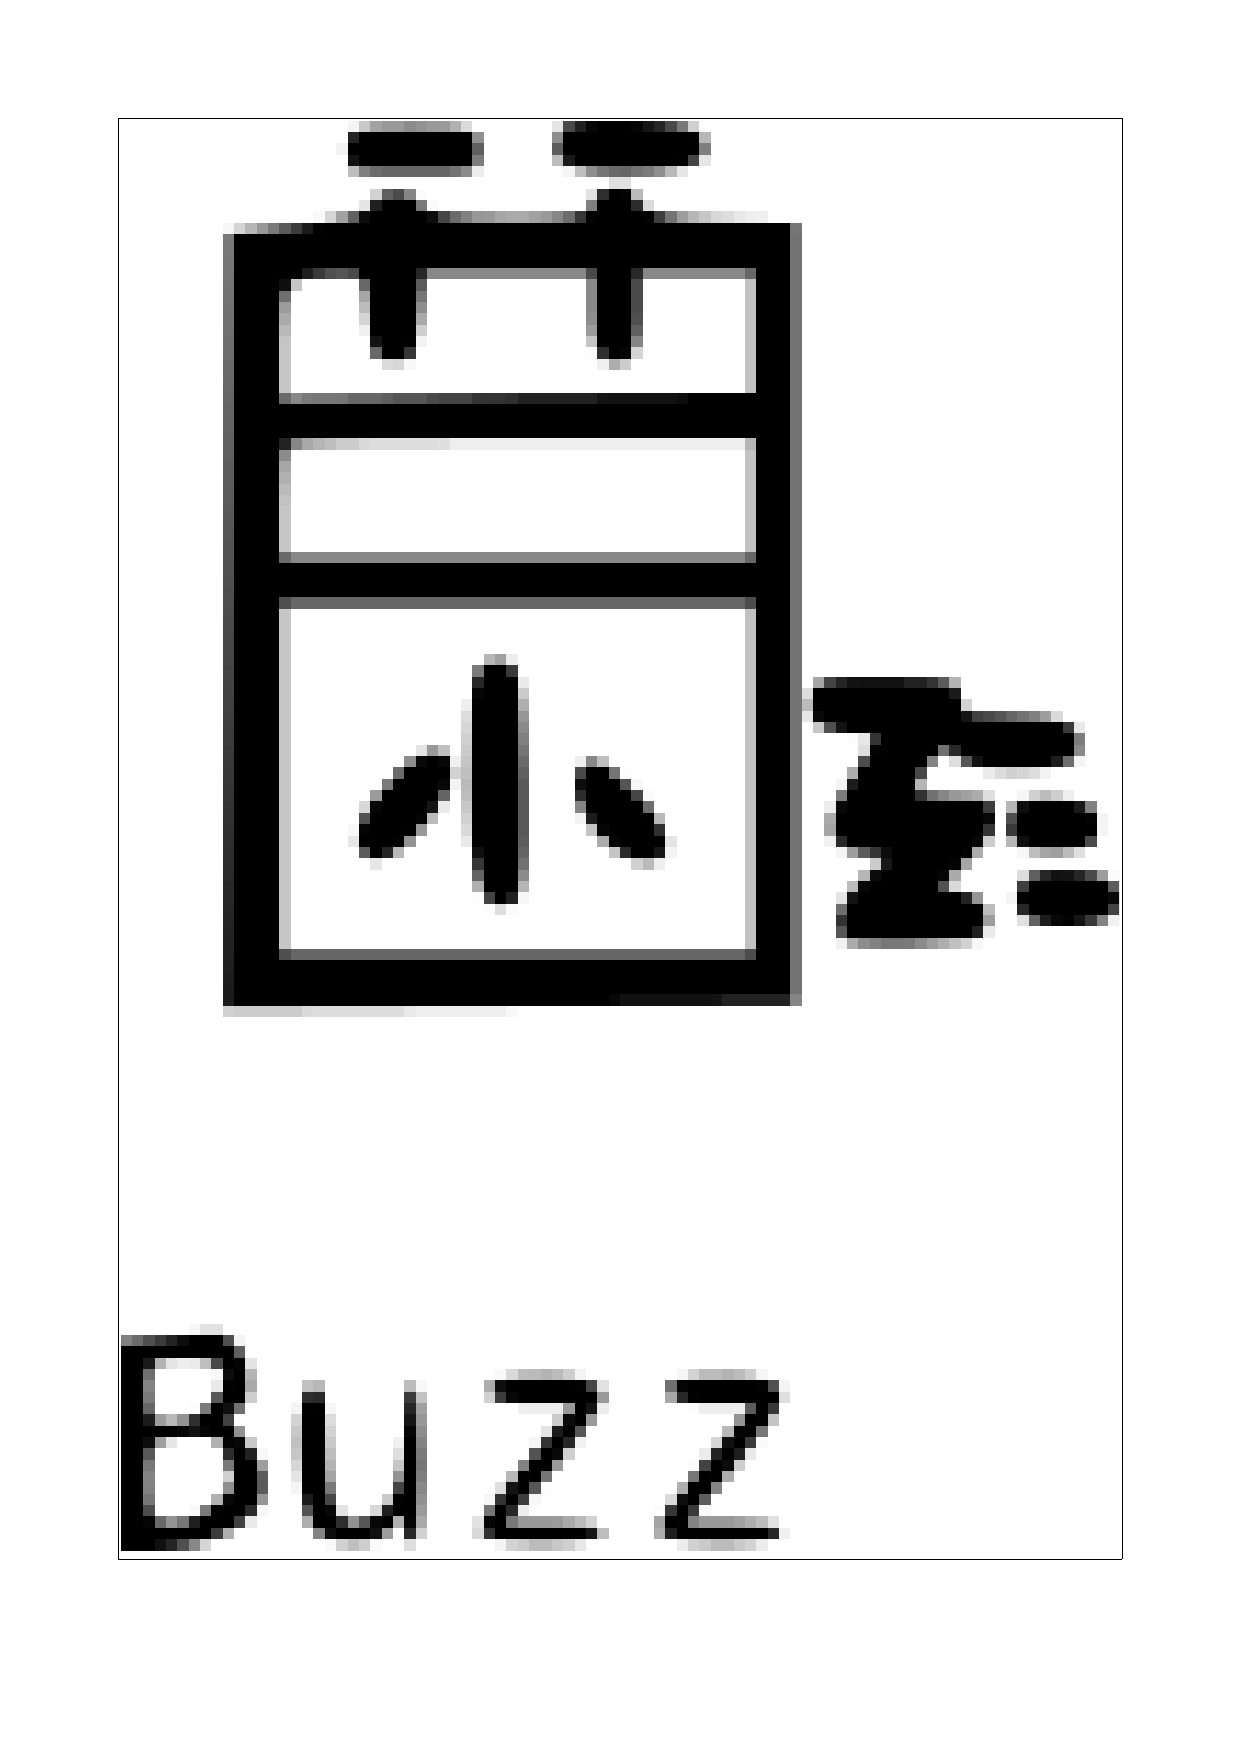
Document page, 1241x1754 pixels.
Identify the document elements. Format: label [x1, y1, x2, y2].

table_cell [119, 119, 1122, 1559]
picture [121, 121, 1120, 1551]
